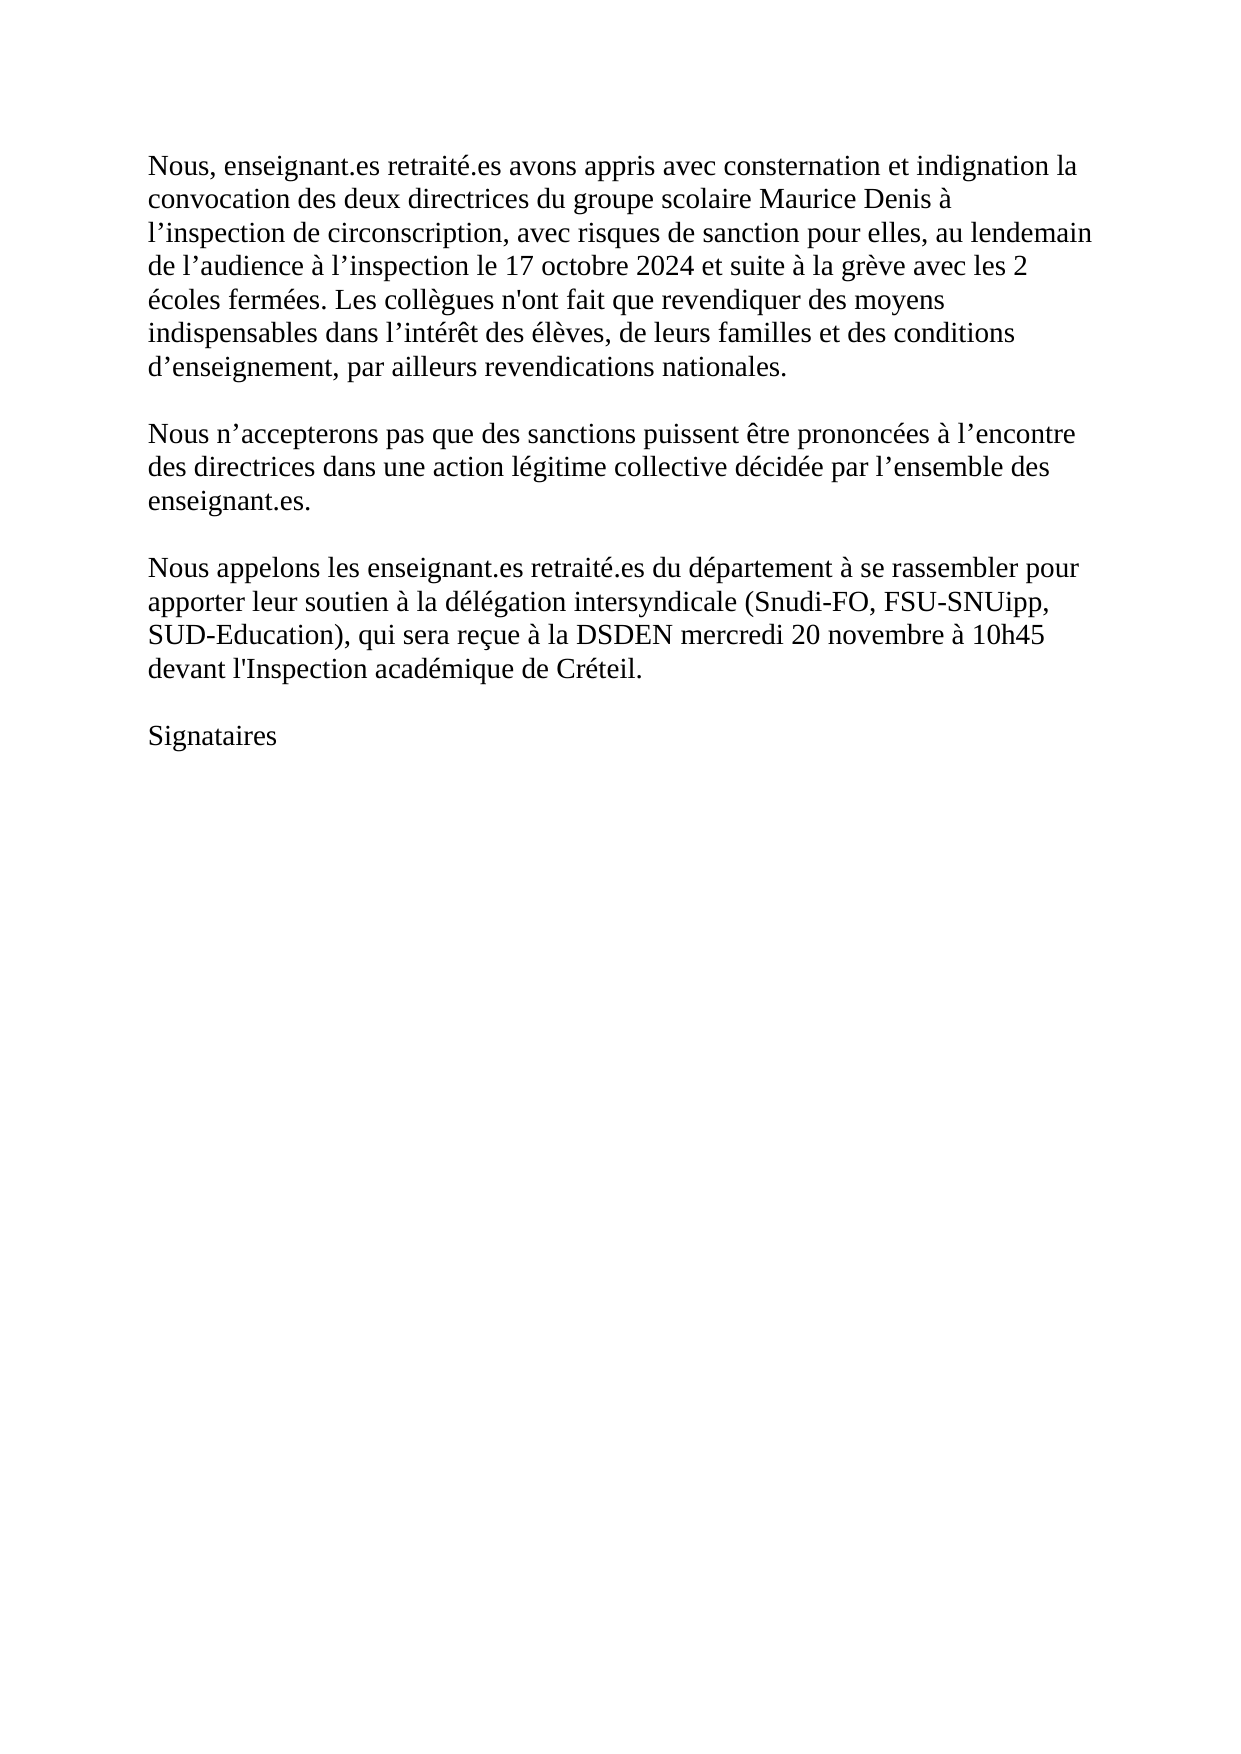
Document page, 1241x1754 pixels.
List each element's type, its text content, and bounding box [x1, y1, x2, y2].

text Nous, enseignant.es retraité.es avons appris avec consternation et indignation la convocation des deux directrices du groupe scolaire Maurice Denis à l’inspection de circonscription, avec risques de sanction pour elles, au lendemain de l’audience à l’inspection le 17 octobre 2024 et suite à la grève avec les 2 écoles fermées. Les collègues n'ont fait que revendiquer des moyens indispensables dans l’intérêt des élèves, de leurs familles et des conditions d’enseignement, par ailleurs revendications nationales. [148, 148, 1093, 382]
text Nous n’accepterons pas que des sanctions puissent être prononcées à l’encontre des directrices dans une action légitime collective décidée par l’ensemble des enseignant.es. [148, 416, 1093, 517]
text Signataires [148, 718, 1093, 751]
text Nous appelons les enseignant.es retraité.es du département à se rassembler pour apporter leur soutien à la délégation intersyndicale (Snudi-FO, FSU-SNUipp, SUD-Education), qui sera reçue à la DSDEN mercredi 20 novembre à 10h45 devant l'Inspection académique de Créteil. [148, 550, 1093, 684]
